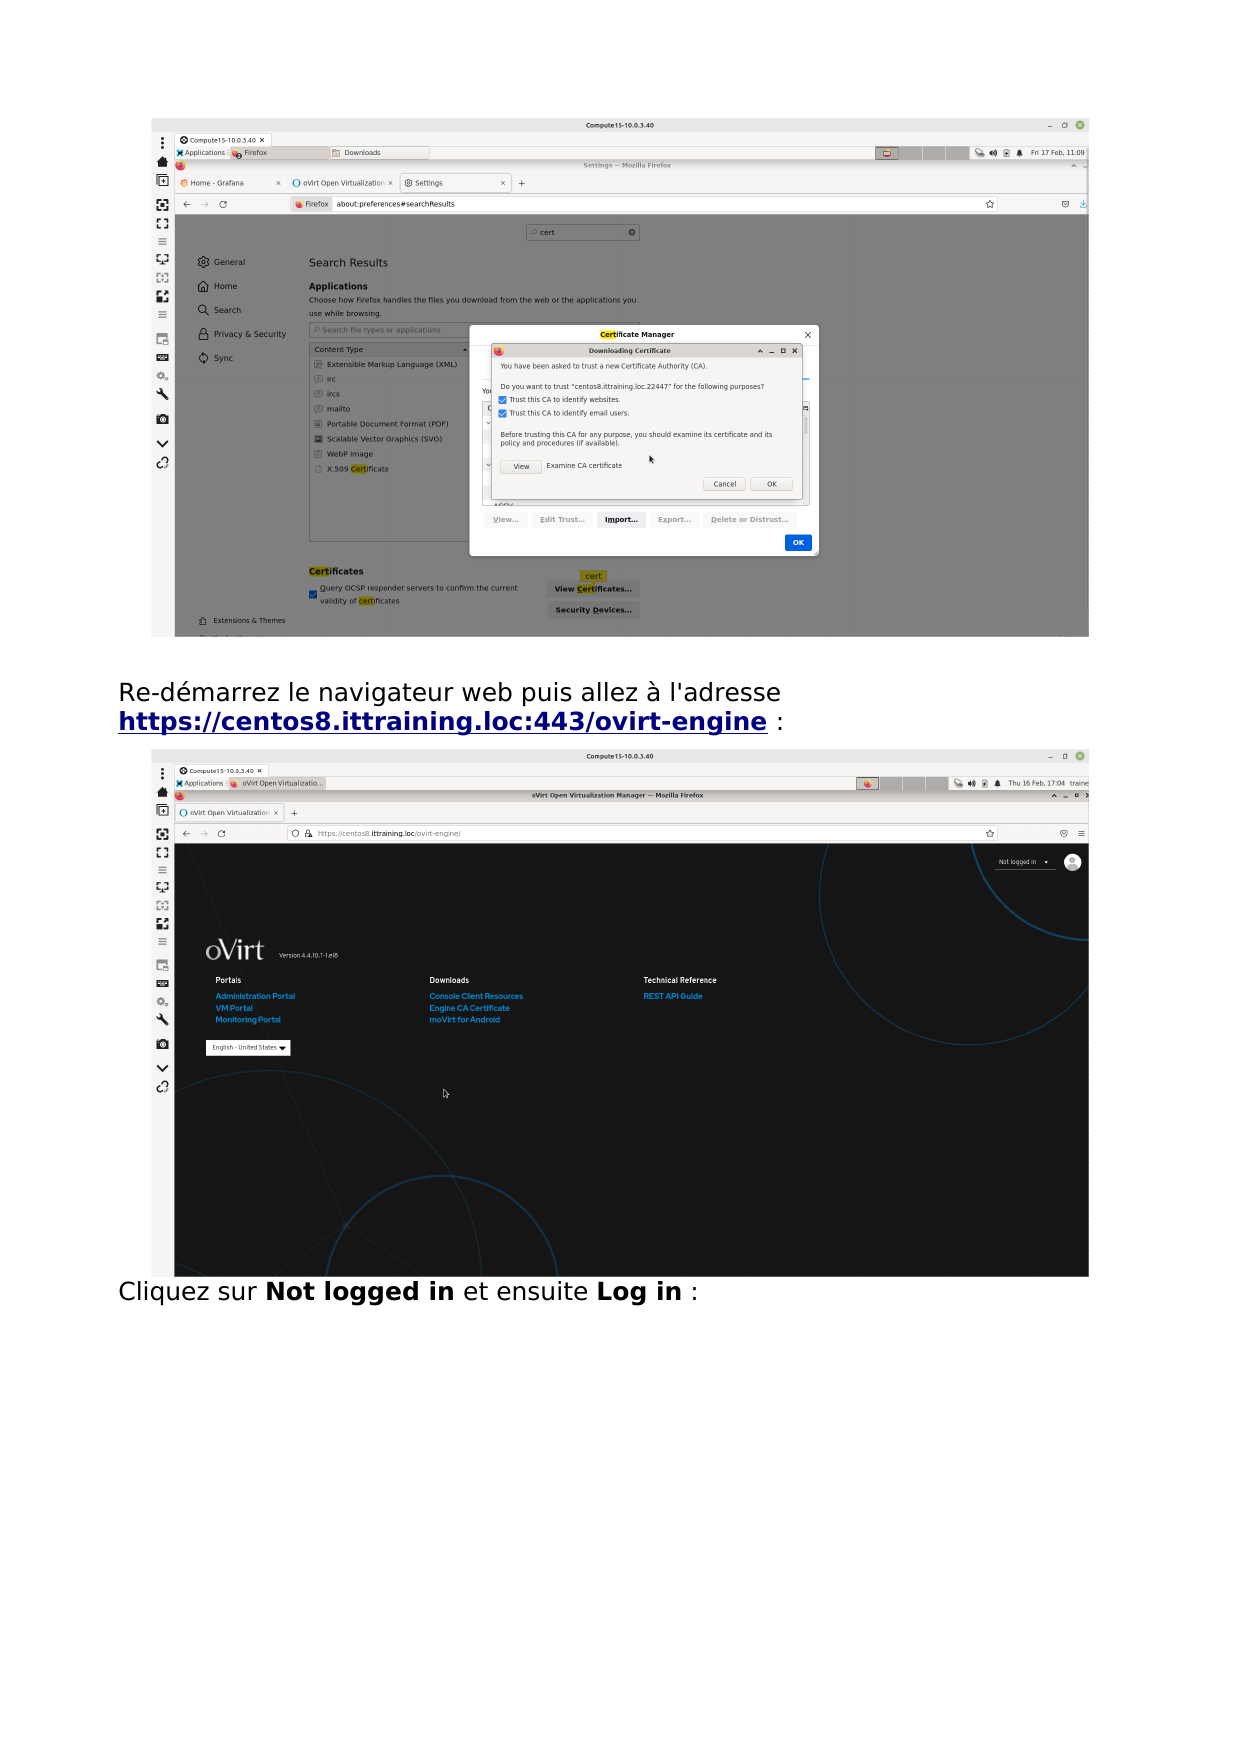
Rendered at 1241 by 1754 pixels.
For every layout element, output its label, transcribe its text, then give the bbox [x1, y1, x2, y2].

text Cliquez sur Not logged in et ensuite Log in : [118, 1239, 1122, 1306]
text Re-démarrez le navigateur web puis allez à l'adresse https://centos8.ittraining.loc:443/ovirt-engine : [118, 678, 1122, 737]
picture [151, 118, 1089, 637]
picture [151, 749, 1089, 1277]
